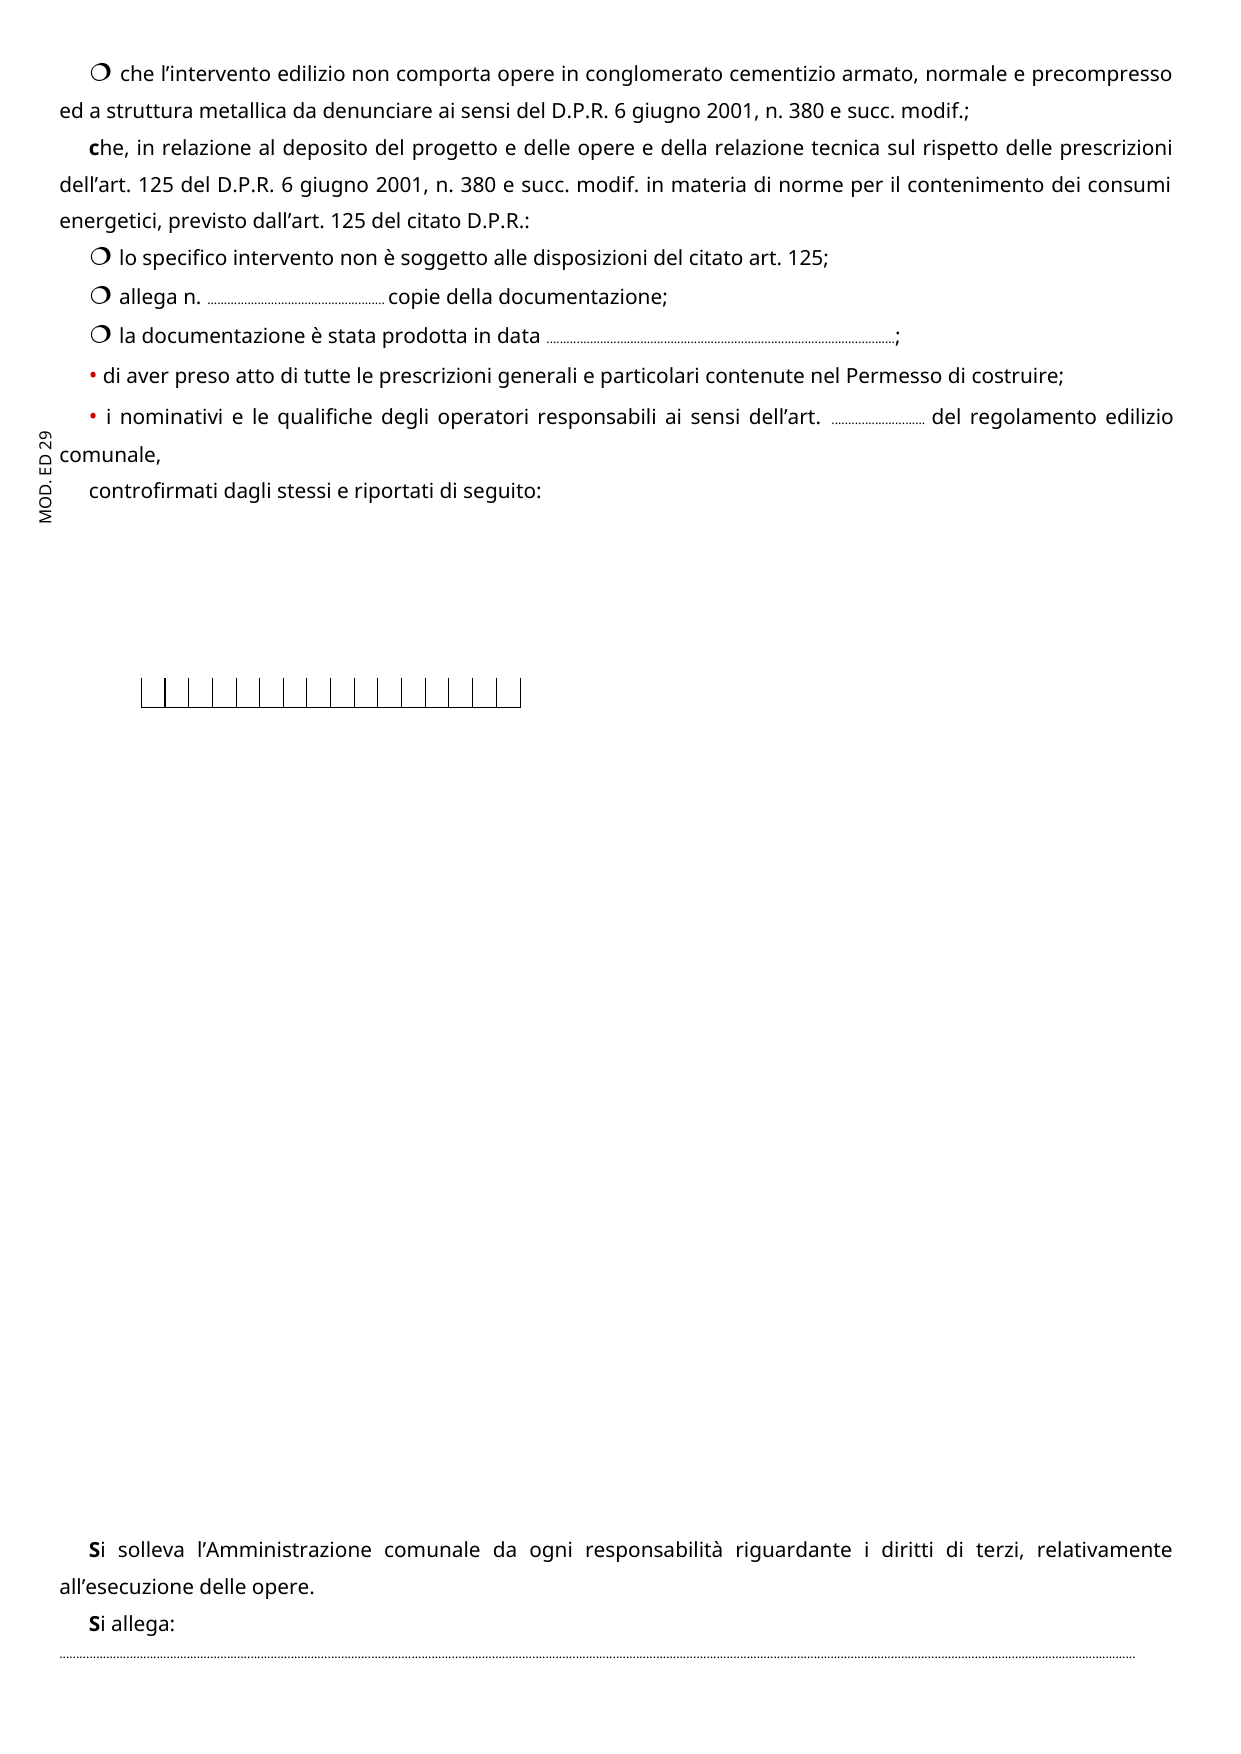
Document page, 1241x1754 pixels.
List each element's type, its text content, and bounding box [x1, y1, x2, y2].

table_header [355, 678, 377, 707]
table_header [331, 678, 354, 707]
table_header [260, 678, 283, 707]
text  la documentazione è stata prodotta in data ........................................................................................................; [59, 321, 1174, 349]
text ................................................................................................................................................................................................................................................................................................................................. [59, 1646, 1174, 1663]
text controfirmati dagli stessi e riportati di seguito: [59, 477, 1174, 505]
text  allega n. ..................................................... copie della documentazione; [59, 282, 1174, 311]
text che, in relazione al deposito del progetto e delle opere e della relazione tecnica sul rispetto delle prescrizioni dell’art. 125 del D.P.R. 6 giugno 2001, n. 380 e succ. modif. in materia di norme per il contenimento dei consumi energetici, previsto dall’art. 125 del citato D.P.R.: [59, 133, 1174, 235]
text • i nominativi e le qualifiche degli operatori responsabili ai sensi dell’art. ............................ del regolamento edilizio comunale, [59, 400, 1174, 468]
text  che l’intervento edilizio non comporta opere in conglomerato cementizio armato, normale e precompresso ed a struttura metallica da denunciare ai sensi del D.P.R. 6 giugno 2001, n. 380 e succ. modif.; [59, 59, 1174, 124]
table_header [402, 678, 425, 707]
text • di aver preso atto di tutte le prescrizioni generali e particolari contenute nel Permesso di costruire; [59, 359, 1174, 391]
table_header [189, 678, 212, 707]
table_header [426, 678, 448, 707]
text  lo specifico intervento non è soggetto alle disposizioni del citato art. 125; [59, 243, 1174, 272]
table_header [307, 678, 330, 707]
text Si allega: [59, 1609, 1174, 1637]
table_header [213, 678, 236, 707]
table_header [237, 678, 259, 707]
table_header [378, 678, 401, 707]
table_header [142, 678, 164, 707]
table_header [473, 678, 496, 707]
table_header [449, 678, 472, 707]
table_header [166, 678, 188, 707]
table_header [284, 678, 306, 707]
text Si solleva l’Amministrazione comunale da ogni responsabilità riguardante i diritti di terzi, relativamente all’esecuzione delle opere. [59, 1535, 1174, 1600]
table_header [497, 678, 520, 707]
